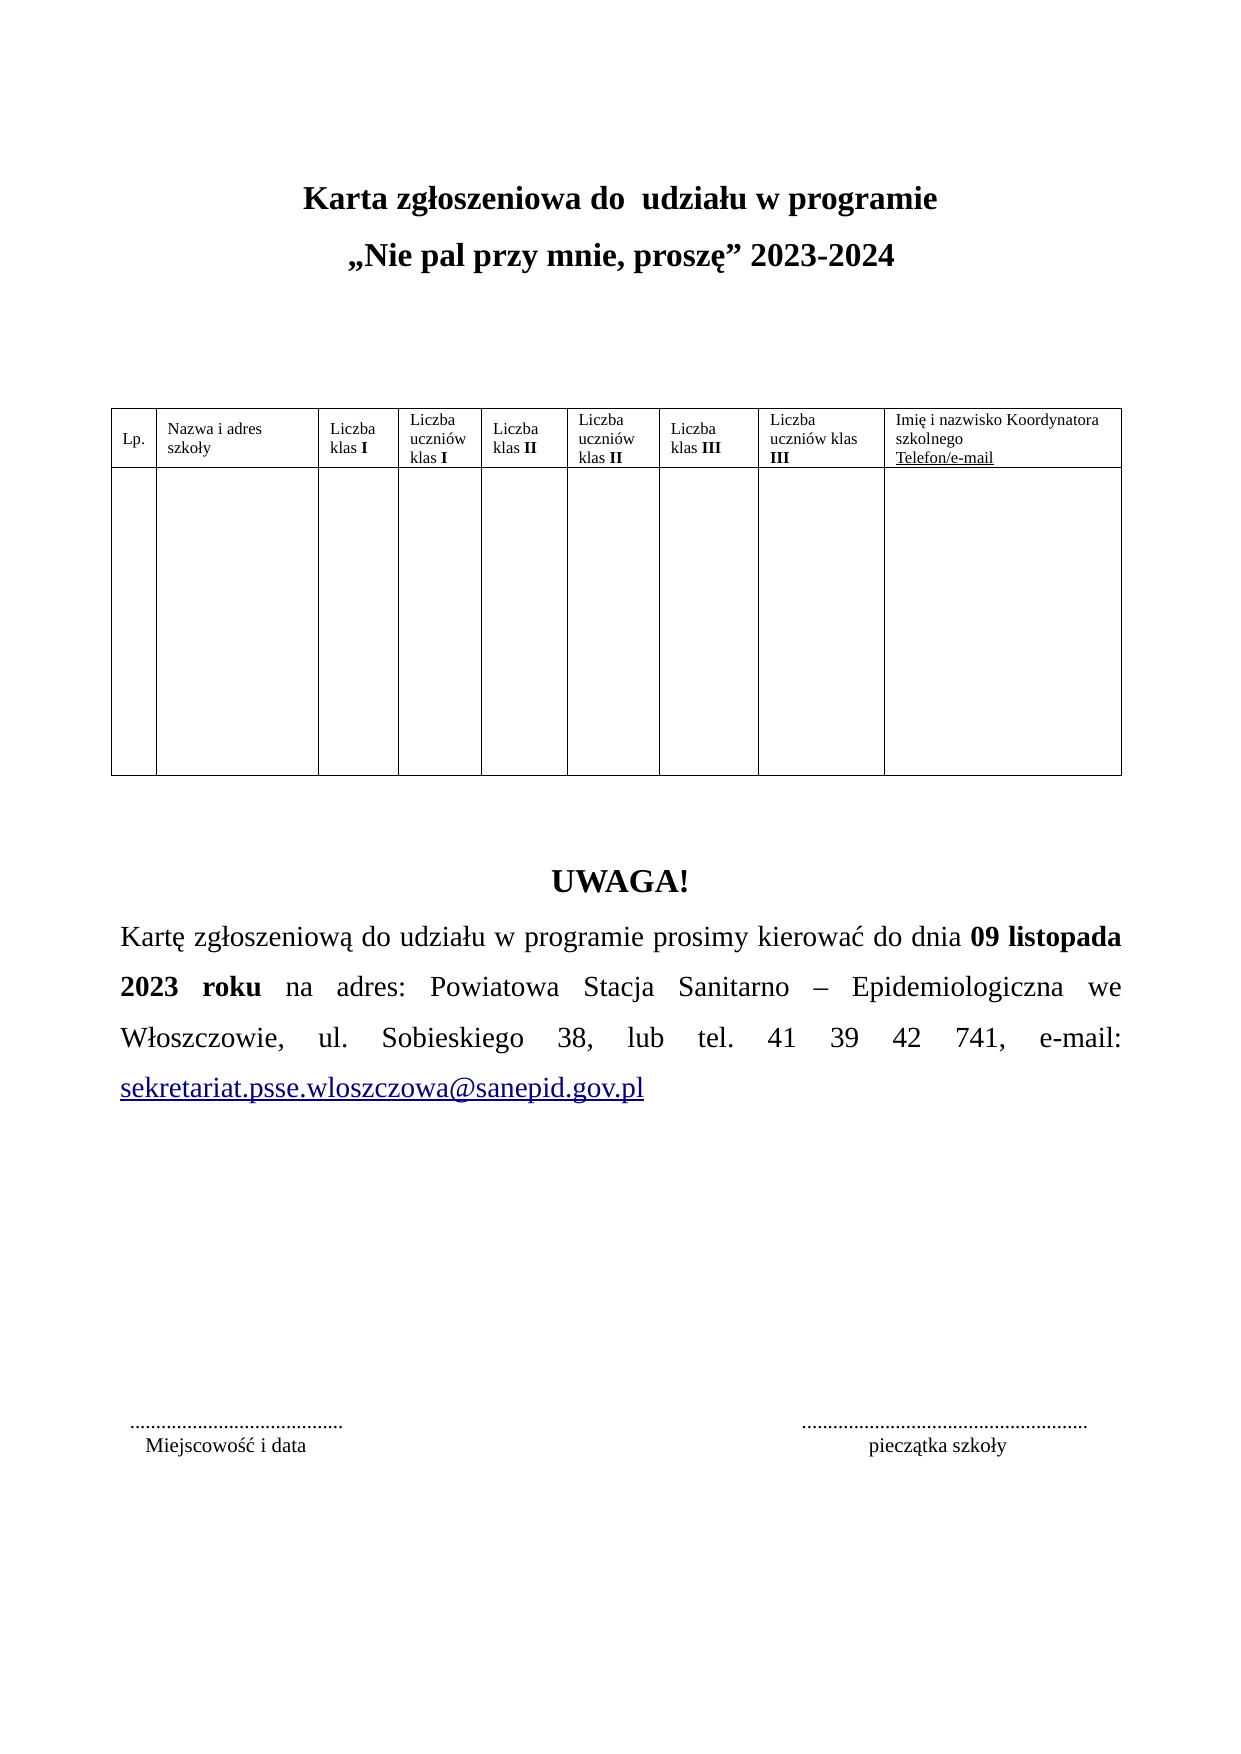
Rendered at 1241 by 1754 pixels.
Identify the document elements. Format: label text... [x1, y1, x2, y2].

text Kartę zgłoszeniową do udziału w programie prosimy kierować do dnia 09 listopada 2023 roku na adres: Powiatowa Stacja Sanitarno – Epidemiologiczna we Włoszczowie, ul. Sobieskiego 38, lub tel. 41 39 42 741, e-mail: sekretariat.psse.wloszczowa@sanepid.gov.pl [120, 919, 1122, 1104]
table_cell [568, 468, 659, 774]
table_cell [399, 468, 481, 774]
table_cell [157, 468, 318, 774]
table_header Lp. [112, 409, 156, 467]
table_header Liczba klas II [482, 409, 567, 467]
table_cell [660, 468, 758, 774]
table_header Imię i nazwisko Koordynatora szkolnego Telefon/e-mail [885, 409, 1121, 467]
text „Nie pal przy mnie, proszę” 2023-2024 [120, 236, 1122, 274]
table_header Liczba uczniów klas I [399, 409, 481, 467]
table_cell [319, 468, 398, 774]
table_cell [112, 468, 156, 774]
table_cell [885, 468, 1121, 774]
table_header Liczba klas I [319, 409, 398, 467]
table_header Liczba klas III [660, 409, 758, 467]
table_header Nazwa i adres szkoły [157, 409, 318, 467]
text Karta zgłoszeniowa do udziału w programie [118, 178, 1122, 217]
text ......................................... ....................................................... [114, 1409, 1122, 1433]
table_cell [759, 468, 884, 774]
table_header Liczba uczniów klas II [568, 409, 659, 467]
text Miejscowość i data pieczątka szkoły [124, 1433, 1122, 1457]
table_header Liczba uczniów klas III [759, 409, 884, 467]
text UWAGA! [118, 862, 1122, 900]
table_cell [482, 468, 567, 774]
